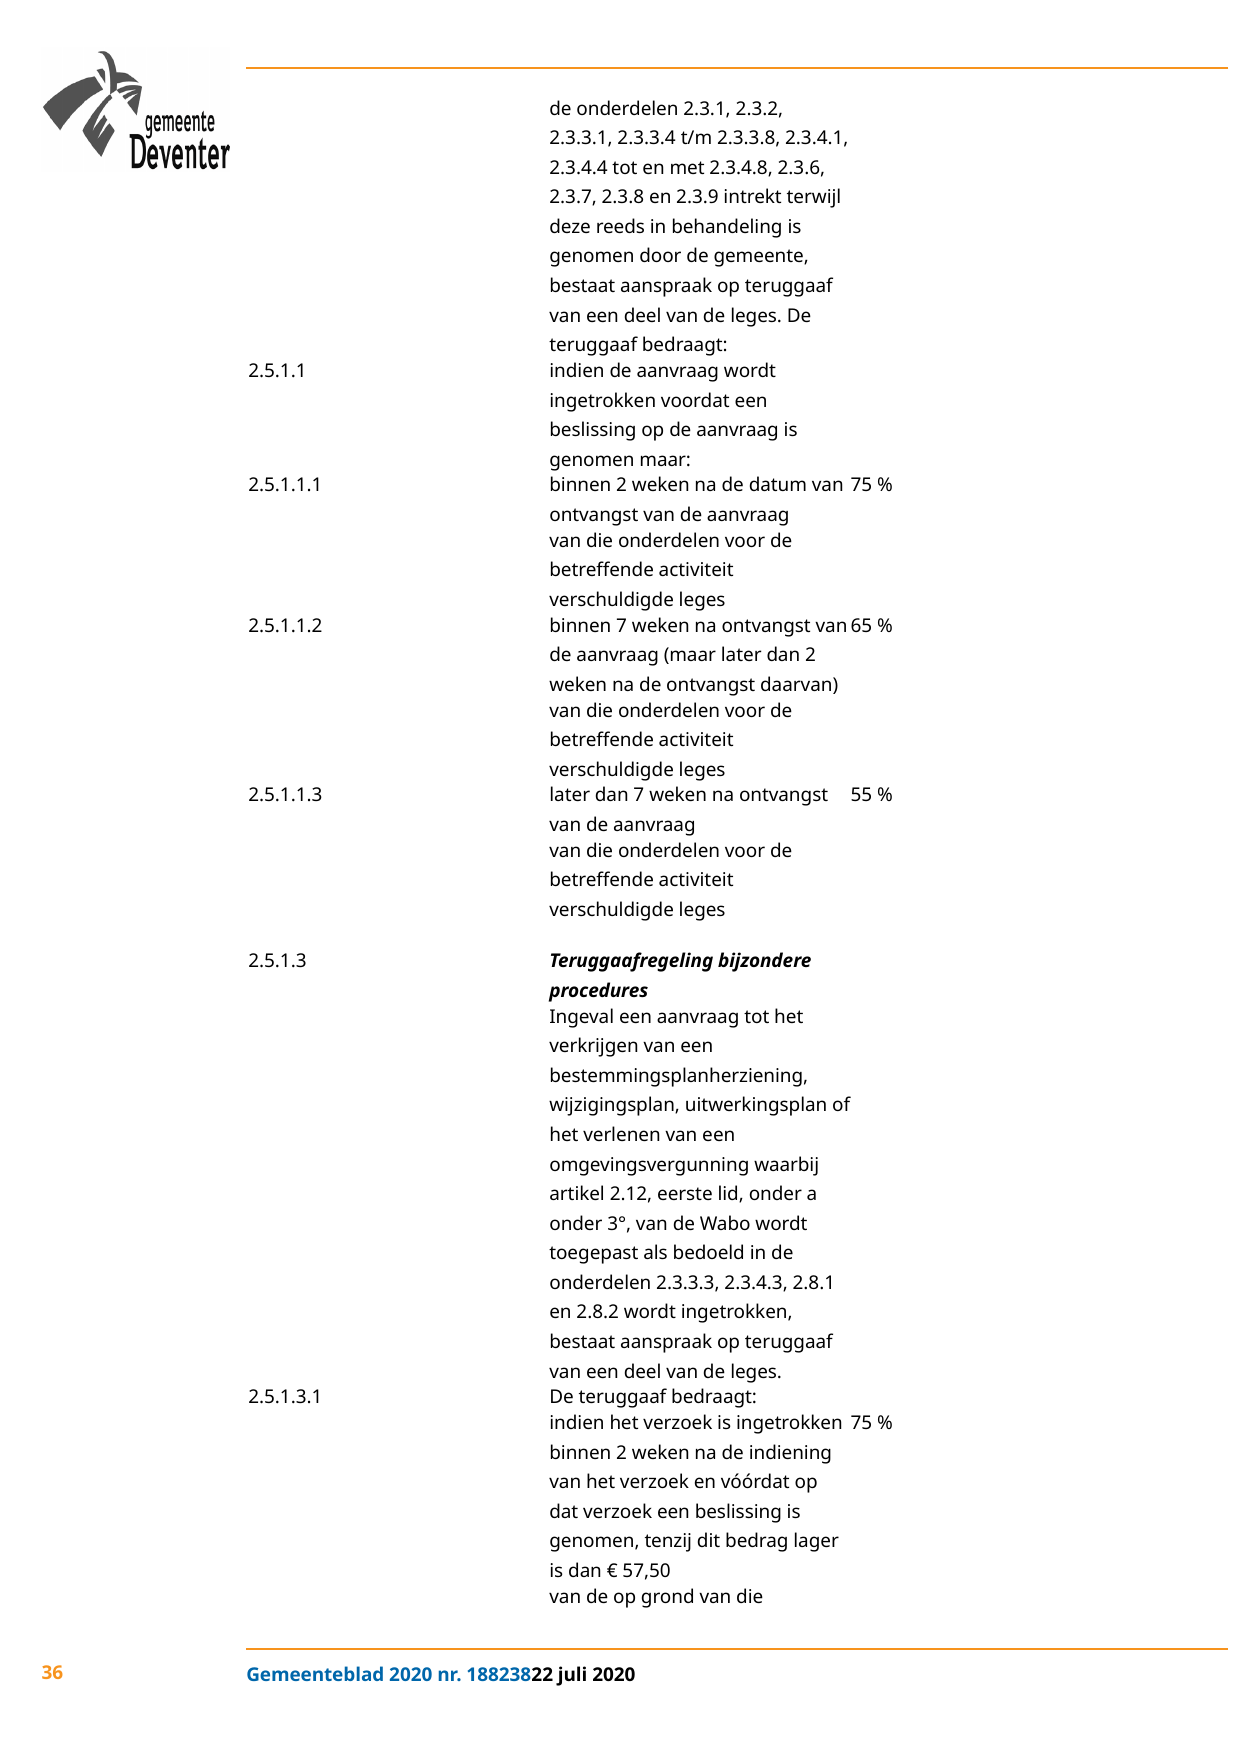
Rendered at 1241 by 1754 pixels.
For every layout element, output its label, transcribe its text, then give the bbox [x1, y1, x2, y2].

table_cell [850, 1003, 1152, 1384]
table_cell [850, 527, 1152, 612]
table_cell binnen 7 weken na ontvangst van de aanvraag (maar later dan 2 weken na de ontvangst daarvan) [549, 612, 850, 697]
table_cell [248, 527, 549, 612]
table_cell [248, 922, 549, 948]
table_cell [248, 1409, 549, 1583]
table_cell 2.5.1.1.1 [248, 472, 549, 527]
table_cell van die onderdelen voor de betreffende activiteit verschuldigde leges [549, 837, 850, 922]
table_cell [248, 1583, 549, 1609]
table_cell [850, 1583, 1152, 1609]
table_cell 2.5.1.1 [248, 357, 549, 472]
table_cell 75 % [850, 472, 1152, 527]
table_cell later dan 7 weken na ontvangst van de aanvraag [549, 782, 850, 837]
table_cell 2.5.1.3.1 [248, 1384, 549, 1409]
table_cell 75 % [850, 1409, 1152, 1583]
table_cell [850, 357, 1152, 472]
table_cell 65 % [850, 612, 1152, 697]
table_cell 2.5.1.1.2 [248, 612, 549, 697]
table_cell [248, 837, 549, 922]
table_cell [549, 922, 850, 948]
table_cell [850, 95, 1152, 357]
table_cell [850, 837, 1152, 922]
table_cell [248, 1003, 549, 1384]
table_cell indien het verzoek is ingetrokken binnen 2 weken na de indiening van het verzoek en vóórdat op dat verzoek een beslissing is genomen, tenzij dit bedrag lager is dan € 57,50 [549, 1409, 850, 1583]
table_cell van die onderdelen voor de betreffende activiteit verschuldigde leges [549, 697, 850, 782]
table_cell [850, 697, 1152, 782]
table_cell van die onderdelen voor de betreffende activiteit verschuldigde leges [549, 527, 850, 612]
table_cell 2.5.1.1.3 [248, 782, 549, 837]
table_cell 2.5.1.3 [248, 948, 549, 1003]
table_cell de onderdelen 2.3.1, 2.3.2, 2.3.3.1, 2.3.3.4 t/m 2.3.3.8, 2.3.4.1, 2.3.4.4 tot en met 2.3.4.8, 2.3.6, 2.3.7, 2.3.8 en 2.3.9 intrekt terwijl deze reeds in behandeling is genomen door de gemeente, bestaat aanspraak op teruggaaf van een deel van de leges. De teruggaaf bedraagt: [549, 95, 850, 357]
table_cell [850, 922, 1152, 948]
table_cell [850, 1384, 1152, 1409]
table_cell [248, 697, 549, 782]
table_cell [850, 948, 1152, 1003]
table_cell binnen 2 weken na de datum van ontvangst van de aanvraag [549, 472, 850, 527]
table_cell indien de aanvraag wordt ingetrokken voordat een beslissing op de aanvraag is genomen maar: [549, 357, 850, 472]
table_cell Teruggaafregeling bijzondere procedures [549, 948, 850, 1003]
table_cell van de op grond van die [549, 1583, 850, 1609]
table_cell De teruggaaf bedraagt: [549, 1384, 850, 1409]
table_cell [248, 95, 549, 357]
table_cell Ingeval een aanvraag tot het verkrijgen van een bestemmingsplanherziening, wijzigingsplan, uitwerkingsplan of het verlenen van een omgevingsvergunning waarbij artikel 2.12, eerste lid, onder a onder 3°, van de Wabo wordt toegepast als bedoeld in de onderdelen 2.3.3.3, 2.3.4.3, 2.8.1 en 2.8.2 wordt ingetrokken, bestaat aanspraak op teruggaaf van een deel van de leges. [549, 1003, 850, 1384]
table_cell 55 % [850, 782, 1152, 837]
picture [41, 47, 231, 172]
